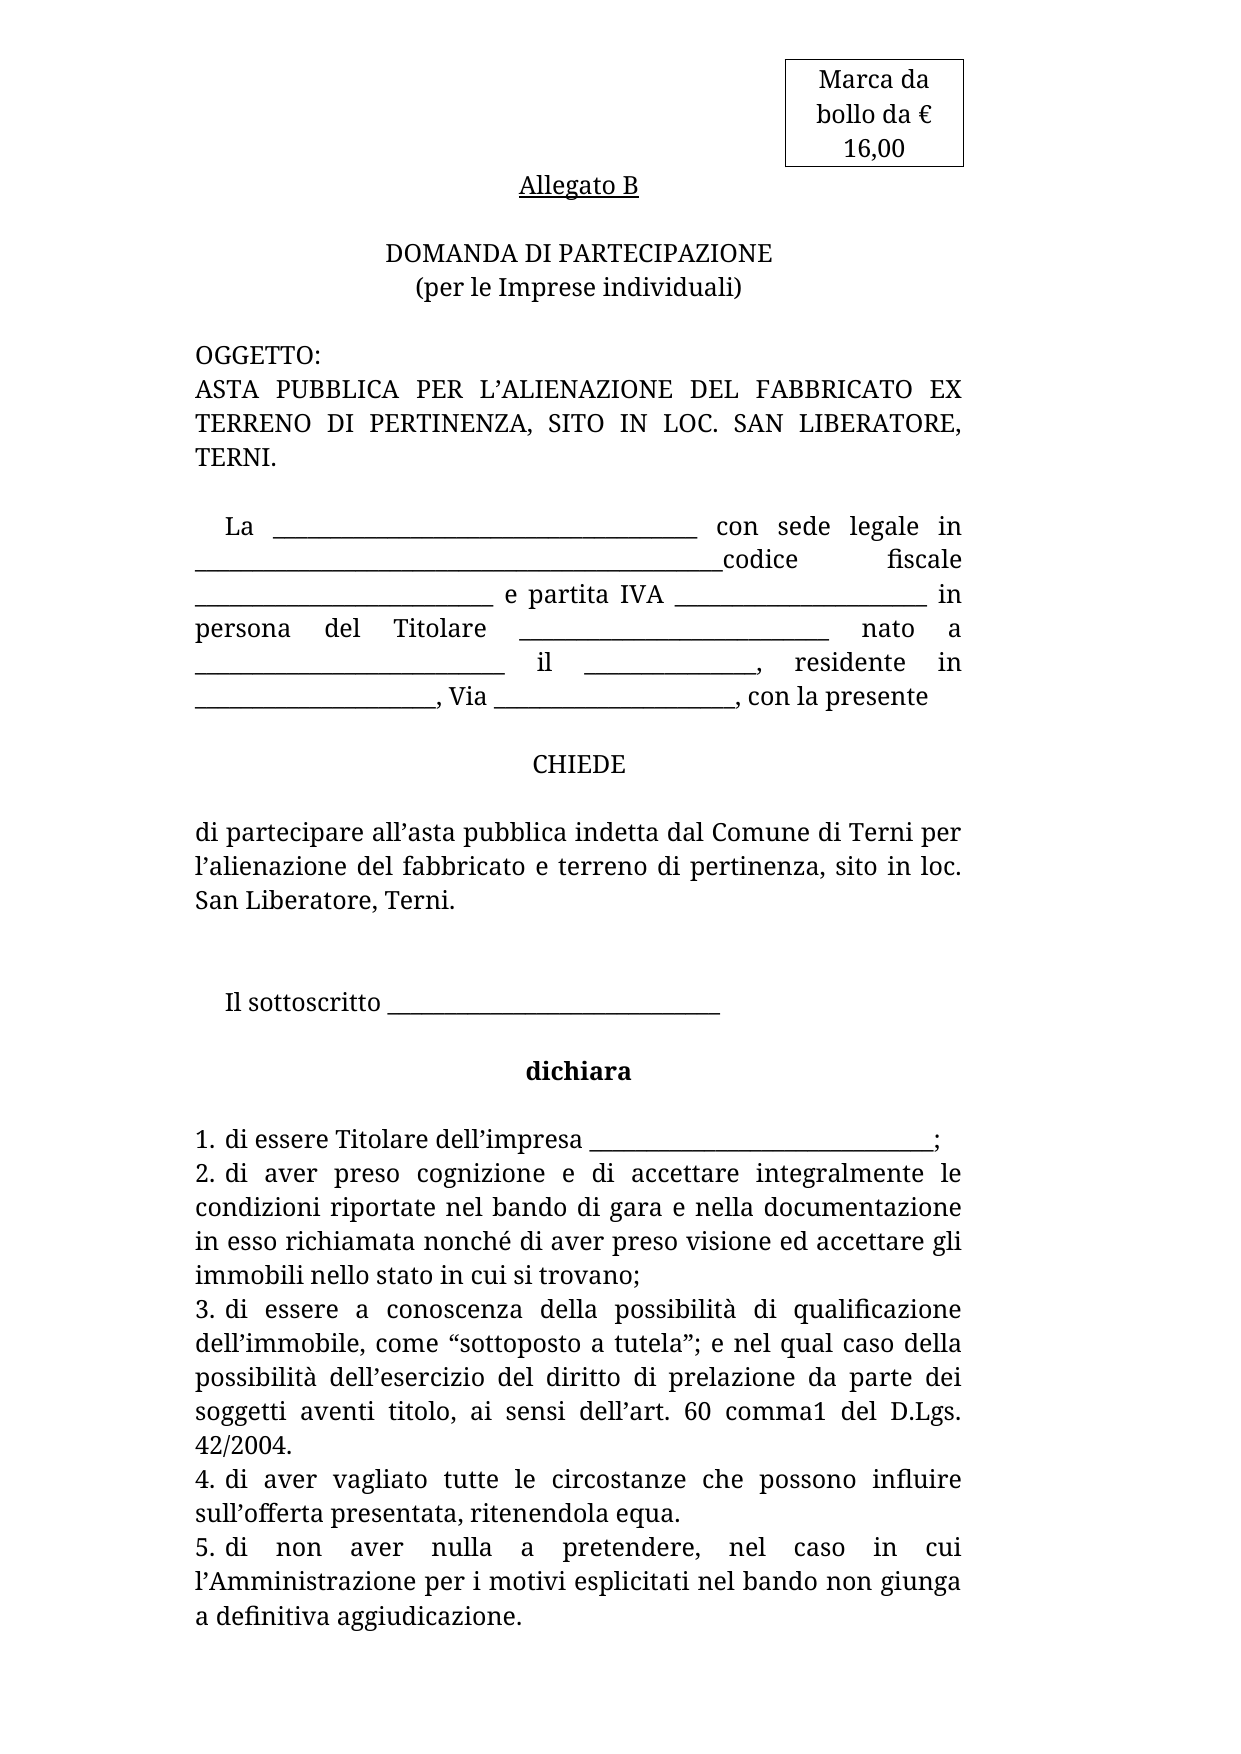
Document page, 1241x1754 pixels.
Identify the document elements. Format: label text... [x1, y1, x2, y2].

text Il sottoscritto _____________________________ [195, 985, 963, 1019]
list di essere Titolare dell’impresa ______________________________; [195, 1121, 963, 1155]
text ASTA PUBBLICA PER L’ALIENAZIONE DEL FABBRICATO EX TERRENO DI PERTINENZA, SITO IN LOC. SAN LIBERATORE, TERNI. [195, 372, 963, 474]
subtitle Allegato B [195, 167, 963, 202]
text (per le Imprese individuali) [195, 270, 963, 304]
subtitle DOMANDA DI PARTECIPAZIONE [195, 236, 963, 270]
subtitle Marca da bollo da € 16,00 [786, 60, 963, 166]
list di aver vagliato tutte le circostanze che possono influire sull’offerta presentata, ritenendola equa. [195, 1462, 963, 1530]
text La _____________________________________ con sede legale in ______________________________________________codice fiscale __________________________ e partita IVA ______________________ in persona del Titolare ___________________________ nato a ___________________________ il _______________, residente in _____________________, Via _____________________, con la presente [195, 508, 963, 712]
list di non aver nulla a pretendere, nel caso in cui l’Amministrazione per i motivi esplicitati nel bando non giunga a definitiva aggiudicazione. [195, 1530, 963, 1632]
text di partecipare all’asta pubblica indetta dal Comune di Terni per l’alienazione del fabbricato e terreno di pertinenza, sito in loc. San Liberatore, Terni. [195, 815, 963, 917]
text dichiara [195, 1053, 963, 1087]
subtitle CHIEDE [195, 747, 963, 781]
list di aver preso cognizione e di accettare integralmente le condizioni riportate nel bando di gara e nella documentazione in esso richiamata nonché di aver preso visione ed accettare gli immobili nello stato in cui si trovano; [195, 1155, 963, 1292]
list di essere a conoscenza della possibilità di qualificazione dell’immobile, come “sottoposto a tutela”; e nel qual caso della possibilità dell’esercizio del diritto di prelazione da parte dei soggetti aventi titolo, ai sensi dell’art. 60 comma1 del D.Lgs. 42/2004. [195, 1292, 963, 1462]
text OGGETTO: [195, 338, 963, 372]
